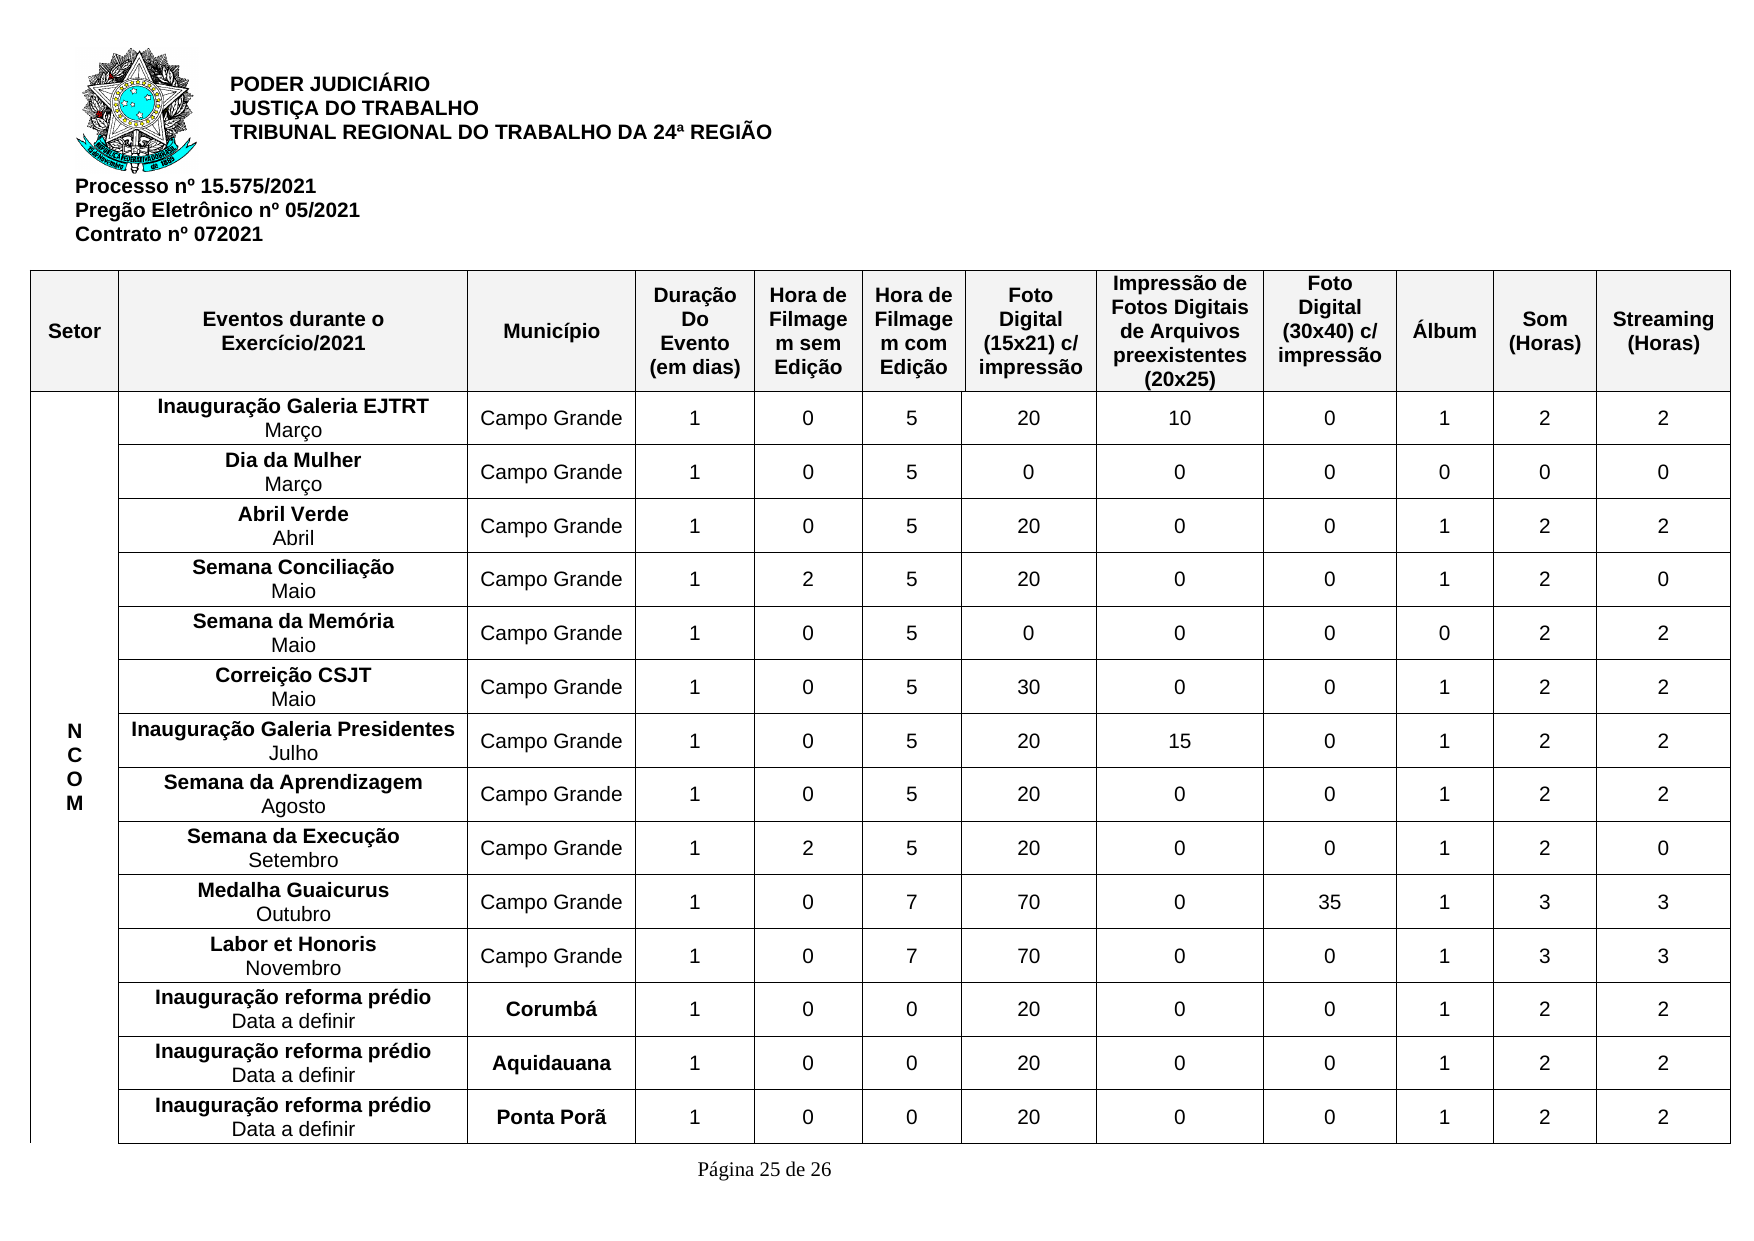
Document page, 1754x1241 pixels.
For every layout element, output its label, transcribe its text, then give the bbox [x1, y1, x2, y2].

table_cell 1 [1397, 1090, 1493, 1143]
table_cell Semana Conciliação Maio [119, 553, 467, 606]
table_cell 20 [962, 768, 1096, 821]
table_header Impressão de Fotos Digitais de Arquivos preexistentes (20x25) [1097, 271, 1263, 391]
table_cell 0 [1097, 822, 1263, 874]
table_cell 0 [755, 875, 862, 928]
table_cell 0 [1097, 499, 1263, 552]
table_cell Dia da Mulher Março [119, 445, 467, 498]
table_cell Medalha Guaicurus Outubro [119, 875, 467, 928]
table_cell 0 [1097, 1037, 1263, 1089]
table_cell 2 [1597, 1037, 1730, 1089]
table_cell 0 [1097, 1090, 1263, 1143]
table_cell Campo Grande [468, 607, 635, 659]
table_cell 5 [863, 822, 961, 874]
table_header Eventos durante o Exercício/2021 [119, 271, 467, 391]
table_cell Inauguração reforma prédio Data a definir [119, 1037, 467, 1089]
table_cell 0 [1097, 553, 1263, 606]
table_cell 2 [1494, 660, 1596, 713]
table_cell 1 [1397, 822, 1493, 874]
table_cell Inauguração reforma prédio Data a definir [119, 983, 467, 1036]
picture [75, 47, 199, 174]
table_cell 2 [1494, 392, 1596, 444]
table_cell 2 [1597, 714, 1730, 767]
table_cell 2 [1597, 768, 1730, 821]
table_cell 0 [755, 1037, 862, 1089]
table_cell 0 [1264, 714, 1396, 767]
table_cell Semana da Memória Maio [119, 607, 467, 659]
table_cell 0 [962, 607, 1096, 659]
table_cell Labor et Honoris Novembro [119, 929, 467, 982]
table_cell 20 [962, 499, 1096, 552]
table_cell Inauguração reforma prédio Data a definir [119, 1090, 467, 1143]
table_cell Aquidauana [468, 1037, 635, 1089]
table_cell N C O M [31, 392, 118, 1143]
table_cell Campo Grande [468, 929, 635, 982]
table_cell 3 [1494, 929, 1596, 982]
table_cell 0 [863, 1037, 961, 1089]
table_cell 20 [962, 822, 1096, 874]
table_cell 0 [863, 1090, 961, 1143]
table_header Streaming (Horas) [1597, 271, 1730, 391]
table_cell 0 [755, 499, 862, 552]
table_cell 2 [1494, 714, 1596, 767]
table_cell 20 [962, 1037, 1096, 1089]
table_cell 0 [1397, 445, 1493, 498]
table_cell 2 [1597, 392, 1730, 444]
table_cell 3 [1597, 929, 1730, 982]
table_cell 1 [1397, 392, 1493, 444]
table_cell 0 [1264, 392, 1396, 444]
table_cell 20 [962, 392, 1096, 444]
table_cell 5 [863, 553, 961, 606]
table_cell 7 [863, 875, 961, 928]
table_header Foto Digital (30x40) c/ impressão [1264, 271, 1396, 391]
table_header Hora de Filmagem sem Edição [755, 271, 862, 391]
table_header Som (Horas) [1494, 271, 1596, 391]
table_cell 20 [962, 983, 1096, 1036]
table_cell 1 [636, 1037, 754, 1089]
table_cell 0 [1264, 607, 1396, 659]
table_cell 2 [1494, 499, 1596, 552]
table_cell 1 [1397, 553, 1493, 606]
table_cell 0 [755, 714, 862, 767]
table_cell 0 [755, 607, 862, 659]
table_cell Semana da Execução Setembro [119, 822, 467, 874]
table_cell 5 [863, 768, 961, 821]
table_cell 1 [636, 875, 754, 928]
table_cell 1 [636, 1090, 754, 1143]
table_cell 1 [636, 445, 754, 498]
table_cell 0 [1264, 768, 1396, 821]
table_cell 0 [1097, 607, 1263, 659]
table_cell Ponta Porã [468, 1090, 635, 1143]
table_cell Campo Grande [468, 499, 635, 552]
table_cell 2 [1494, 607, 1596, 659]
table_cell 1 [636, 607, 754, 659]
table_cell 3 [1597, 875, 1730, 928]
table_cell 1 [636, 392, 754, 444]
table_cell 20 [962, 1090, 1096, 1143]
table_header Hora de Filmagem com Edição [863, 271, 965, 391]
table_cell 2 [755, 822, 862, 874]
table_cell 0 [1264, 929, 1396, 982]
table_cell 2 [1597, 499, 1730, 552]
table_cell 2 [1494, 553, 1596, 606]
table_cell Semana da Aprendizagem Agosto [119, 768, 467, 821]
table_cell 1 [1397, 983, 1493, 1036]
table_cell Campo Grande [468, 714, 635, 767]
table_cell 5 [863, 607, 961, 659]
table_header Município [468, 271, 635, 391]
table_cell 0 [863, 983, 961, 1036]
table_cell 1 [1397, 660, 1493, 713]
table_cell 5 [863, 392, 961, 444]
table_cell 1 [636, 660, 754, 713]
table_cell Campo Grande [468, 660, 635, 713]
table_cell 2 [755, 553, 862, 606]
table_cell 2 [1494, 1090, 1596, 1143]
table_cell 2 [1494, 983, 1596, 1036]
table_header Álbum [1397, 271, 1493, 391]
table_cell Campo Grande [468, 392, 635, 444]
table_cell 0 [1097, 929, 1263, 982]
table_cell Corumbá [468, 983, 635, 1036]
table_cell 1 [636, 553, 754, 606]
table_cell 0 [755, 983, 862, 1036]
table_cell 70 [962, 875, 1096, 928]
table_cell 2 [1494, 1037, 1596, 1089]
table_cell 1 [1397, 714, 1493, 767]
table_cell 1 [636, 714, 754, 767]
table_cell 0 [1264, 445, 1396, 498]
table_header Foto Digital (15x21) c/ impressão [966, 271, 1096, 391]
table_cell 7 [863, 929, 961, 982]
table_cell 1 [636, 929, 754, 982]
table_cell 0 [1597, 822, 1730, 874]
table_cell 15 [1097, 714, 1263, 767]
table_cell 0 [1097, 768, 1263, 821]
table_cell 0 [1097, 445, 1263, 498]
table_cell 0 [1097, 983, 1263, 1036]
table_cell 10 [1097, 392, 1263, 444]
table_cell 0 [1264, 822, 1396, 874]
table_cell Correição CSJT Maio [119, 660, 467, 713]
table_cell Campo Grande [468, 822, 635, 874]
table_cell 2 [1597, 1090, 1730, 1143]
table_cell 2 [1494, 768, 1596, 821]
table_cell 0 [755, 660, 862, 713]
table_cell 0 [1097, 660, 1263, 713]
table_header Duração Do Evento (em dias) [636, 271, 754, 391]
table_cell Inauguração Galeria Presidentes Julho [119, 714, 467, 767]
table_cell 0 [1597, 445, 1730, 498]
table_cell 1 [1397, 1037, 1493, 1089]
table_cell 2 [1597, 983, 1730, 1036]
table_cell 0 [1264, 1037, 1396, 1089]
table_cell 0 [755, 445, 862, 498]
table_cell 1 [636, 822, 754, 874]
table_cell 0 [1264, 983, 1396, 1036]
table_cell 1 [636, 499, 754, 552]
table_cell 0 [755, 392, 862, 444]
table_cell 1 [636, 768, 754, 821]
table_cell 0 [1494, 445, 1596, 498]
table_cell 3 [1494, 875, 1596, 928]
table_cell 5 [863, 714, 961, 767]
table_cell 0 [1097, 875, 1263, 928]
table_cell 70 [962, 929, 1096, 982]
table_cell 5 [863, 499, 961, 552]
table_cell 0 [1264, 660, 1396, 713]
table_cell 2 [1494, 822, 1596, 874]
table_cell Campo Grande [468, 553, 635, 606]
table_header Setor [31, 271, 118, 391]
table_cell Inauguração Galeria EJTRT Março [119, 392, 467, 444]
table_cell 0 [962, 445, 1096, 498]
table_cell 30 [962, 660, 1096, 713]
table_cell 1 [1397, 875, 1493, 928]
table_cell Abril Verde Abril [119, 499, 467, 552]
table_cell Campo Grande [468, 875, 635, 928]
table_cell 0 [755, 929, 862, 982]
table_cell 0 [755, 1090, 862, 1143]
table_cell 0 [755, 768, 862, 821]
table_cell 20 [962, 714, 1096, 767]
table_cell Campo Grande [468, 445, 635, 498]
table_cell 1 [1397, 768, 1493, 821]
table_cell 1 [1397, 929, 1493, 982]
table_cell 5 [863, 660, 961, 713]
table_cell Campo Grande [468, 768, 635, 821]
table_cell 0 [1264, 553, 1396, 606]
table_cell 0 [1264, 499, 1396, 552]
table_cell 35 [1264, 875, 1396, 928]
table_cell 5 [863, 445, 961, 498]
table_cell 2 [1597, 607, 1730, 659]
table_cell 0 [1597, 553, 1730, 606]
table_cell 1 [636, 983, 754, 1036]
table_cell 2 [1597, 660, 1730, 713]
table_cell 20 [962, 553, 1096, 606]
table_cell 1 [1397, 499, 1493, 552]
table_cell 0 [1397, 607, 1493, 659]
table_cell 0 [1264, 1090, 1396, 1143]
